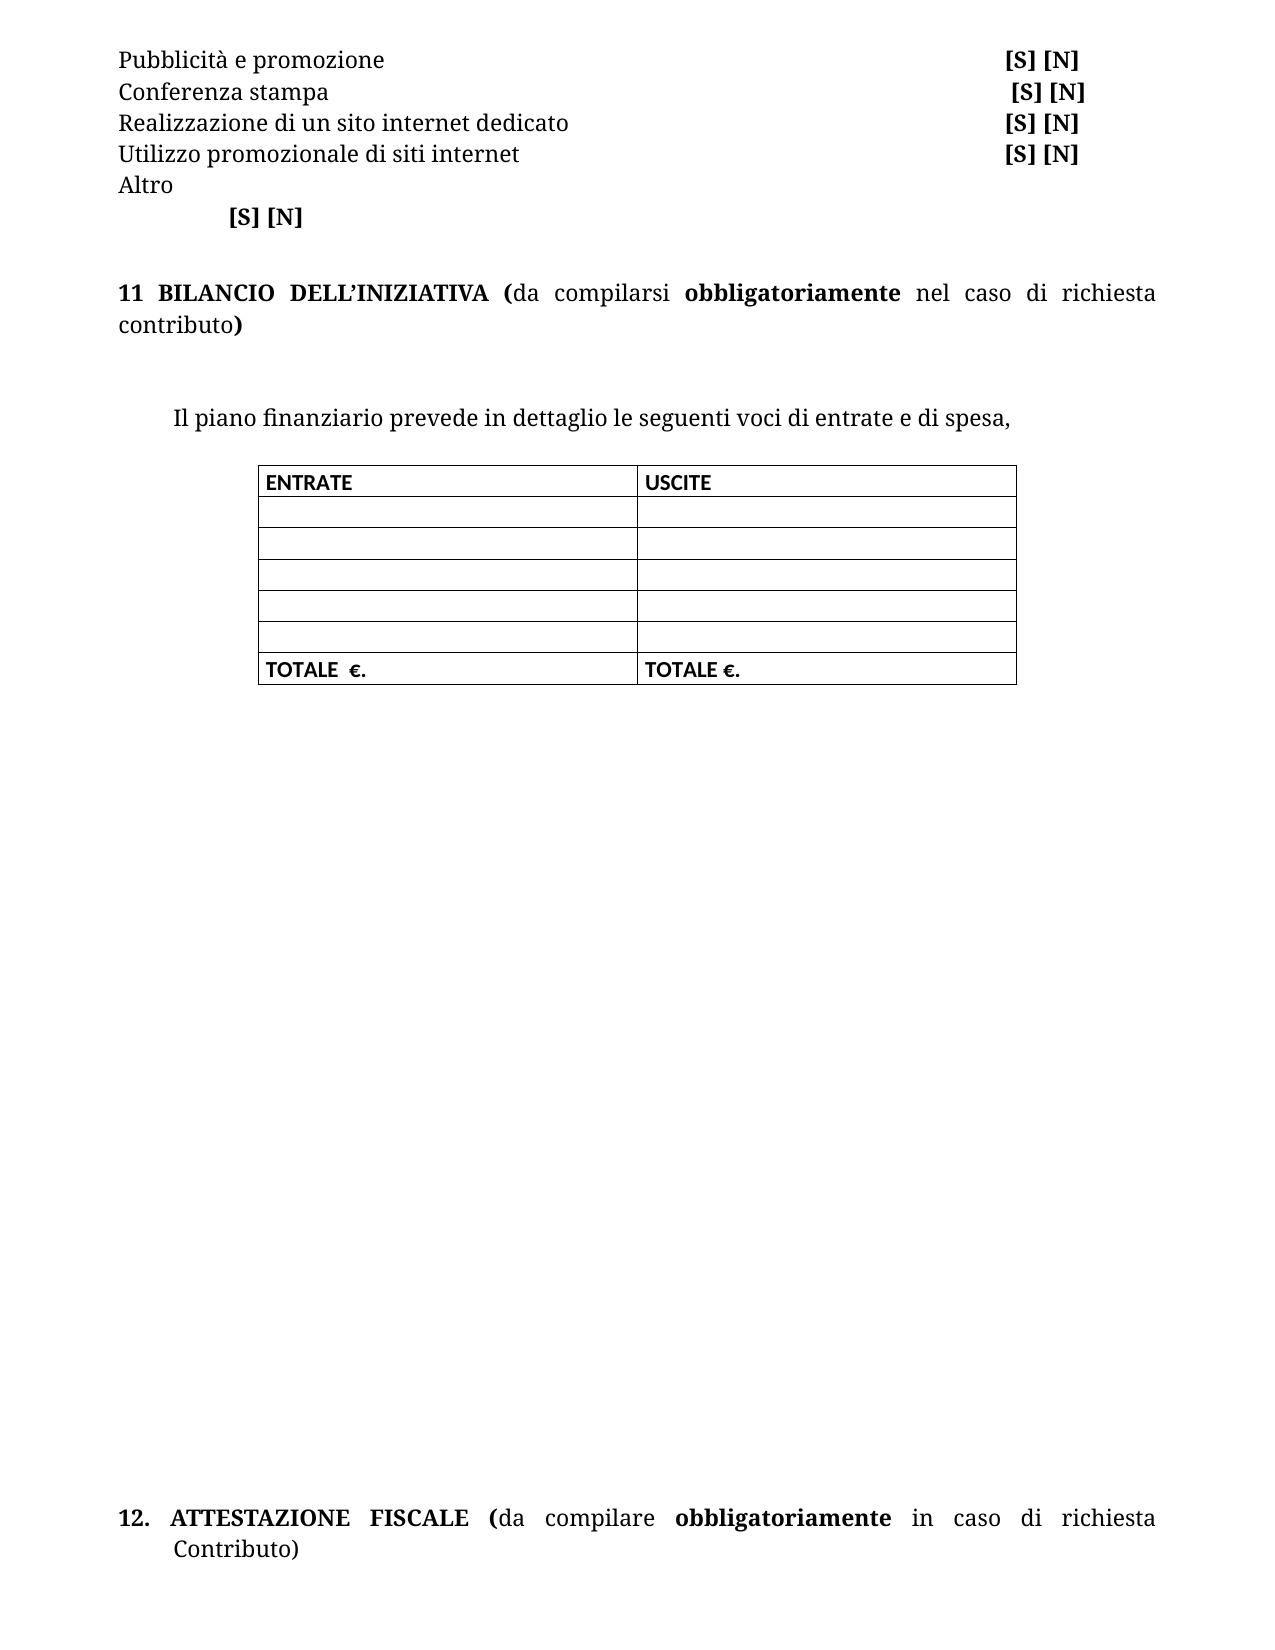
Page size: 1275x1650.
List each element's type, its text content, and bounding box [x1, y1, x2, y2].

table_cell [638, 528, 1016, 558]
text Conferenza stampa [S] [N] [118, 76, 1157, 107]
table_cell [259, 622, 637, 652]
table_cell [259, 591, 637, 621]
text 12. ATTESTAZIONE FISCALE (da compilare obbligatoriamente in caso di richiesta Contributo) [118, 1502, 1157, 1564]
text Altro [S] [N] [118, 169, 1157, 232]
text Il piano finanziario prevede in dettaglio le seguenti voci di entrate e di spesa, [118, 402, 1157, 433]
table_cell TOTALE €. [638, 653, 1016, 683]
table_cell [259, 497, 637, 527]
table_header ENTRATE [259, 466, 637, 496]
table_cell [259, 528, 637, 558]
table_cell [638, 497, 1016, 527]
table_cell [638, 622, 1016, 652]
text Pubblicità e promozione [S] [N] [118, 44, 1157, 76]
text Realizzazione di un sito internet dedicato [S] [N] [118, 107, 1157, 138]
table_cell [259, 560, 637, 590]
table_header USCITE [638, 466, 1016, 496]
text 11 BILANCIO DELL’INIZIATIVA (da compilarsi obbligatoriamente nel caso di richiesta contributo) [118, 277, 1157, 340]
table_cell [638, 591, 1016, 621]
text Utilizzo promozionale di siti internet [S] [N] [118, 138, 1157, 169]
table_cell [638, 560, 1016, 590]
table_cell TOTALE €. [259, 653, 637, 683]
